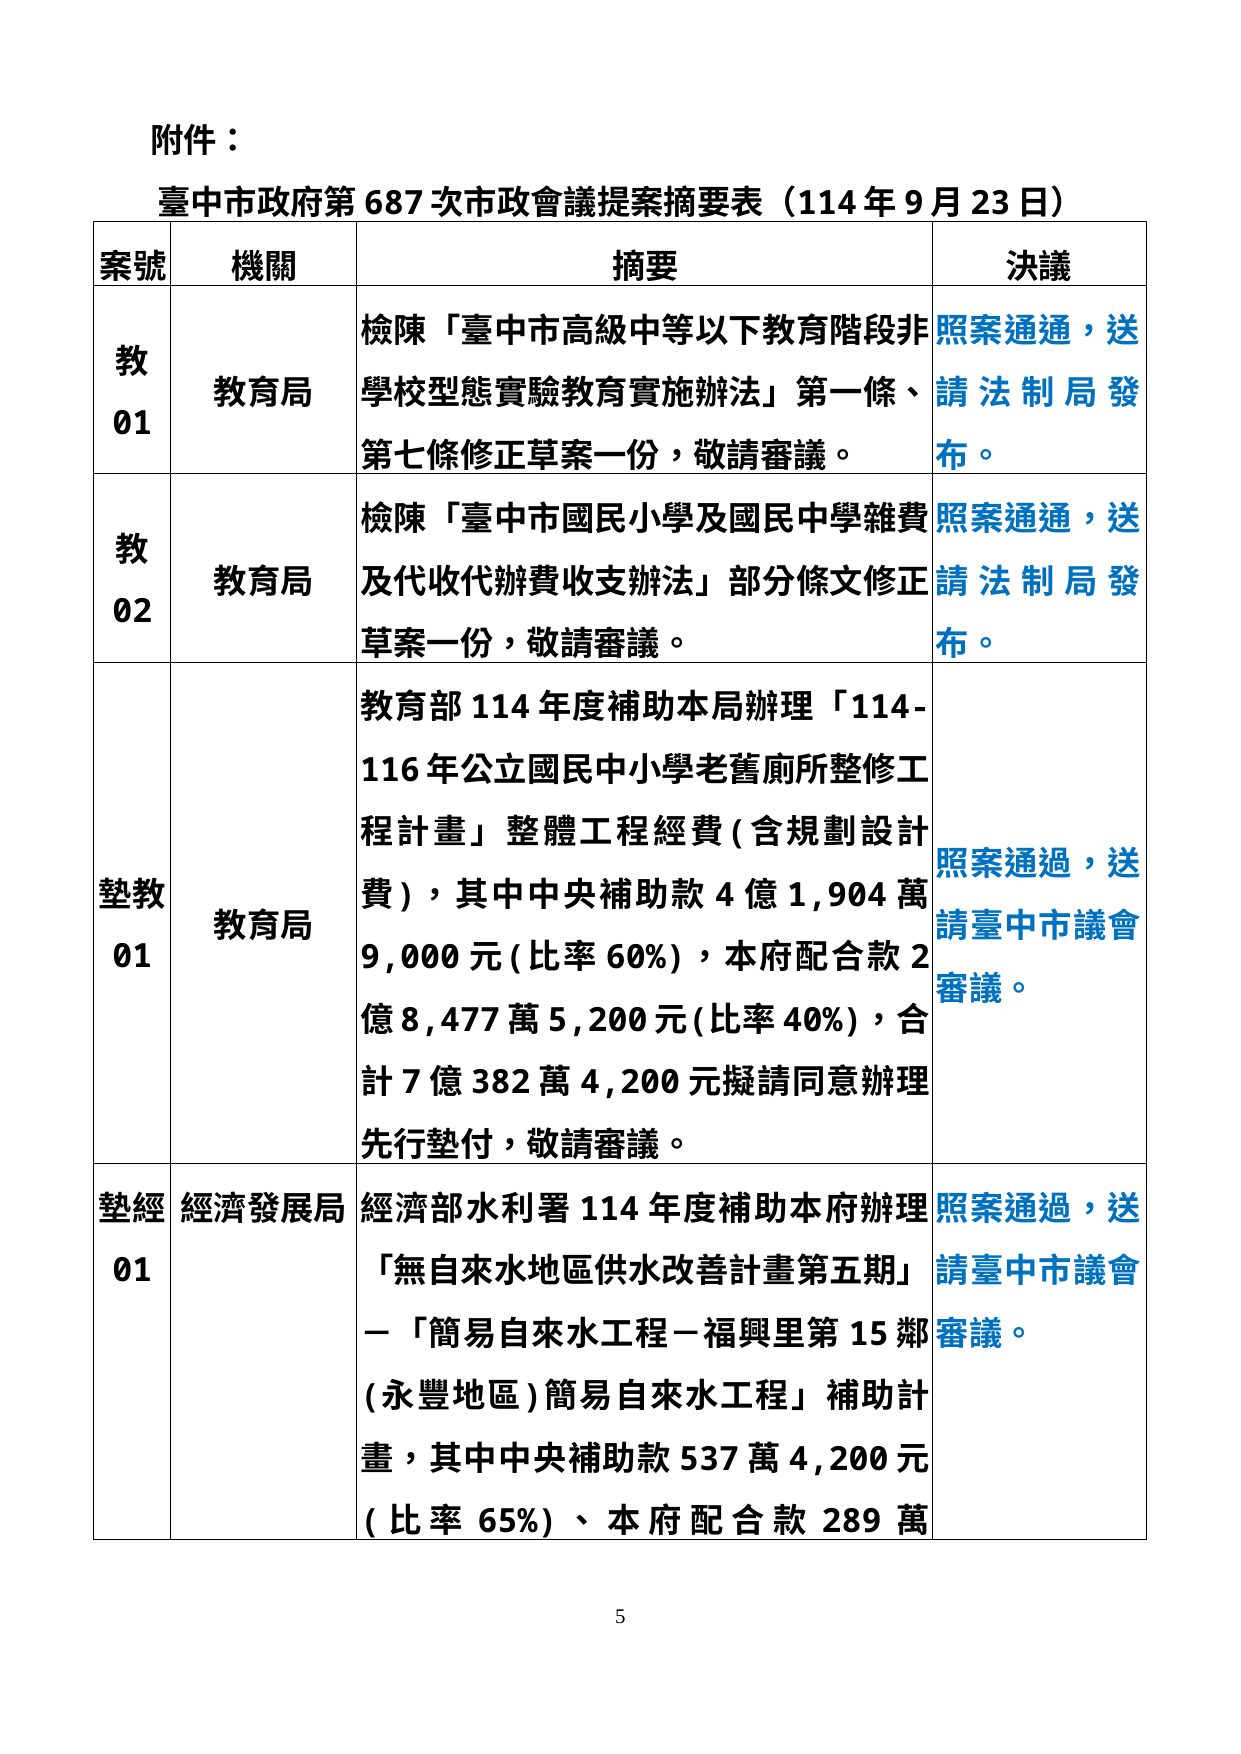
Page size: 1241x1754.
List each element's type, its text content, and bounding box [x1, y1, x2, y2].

table_cell 墊教01 [94, 663, 170, 1163]
table_header 摘要 [357, 222, 932, 285]
table_header 案號 [94, 222, 170, 285]
table_cell 照案通過，送請臺中市議會審議。 [933, 663, 1146, 1163]
table_header 決議 [933, 222, 1146, 285]
table_cell 照案通通，送請法制局發布。 [933, 286, 1146, 473]
table_cell 教育局 [171, 474, 356, 662]
table_cell 經濟部水利署114年度補助本府辦理「無自來水地區供水改善計畫第五期」－「簡易自來水工程－福興里第15鄰(永豐地區)簡易自來水工程」補助計畫，其中中央補助款537萬4,200元(比率65%)、本府配合款289萬 [357, 1164, 932, 1539]
table_cell 照案通過，送請臺中市議會審議。 [933, 1164, 1146, 1539]
table_cell 教育部114年度補助本局辦理「114-116年公立國民中小學老舊廁所整修工程計畫」整體工程經費(含規劃設計費)，其中中央補助款4億1,904萬9,000元(比率60%)，本府配合款2億8,477萬5,200元(比率40%)，合計7億382萬4,200元擬請同意辦理先行墊付，敬請審議。 [357, 663, 932, 1163]
table_header 機關 [171, 222, 356, 285]
table_cell 檢陳「臺中市國民小學及國民中學雜費及代收代辦費收支辦法」部分條文修正草案一份，敬請審議。 [357, 474, 932, 662]
table_cell 經濟發展局 [171, 1164, 356, 1539]
table_cell 墊經01 [94, 1164, 170, 1539]
table_cell 檢陳「臺中市高級中等以下教育階段非學校型態實驗教育實施辦法」第一條、第七條修正草案一份，敬請審議。 [357, 286, 932, 473]
table_cell 教育局 [171, 663, 356, 1163]
table_cell 照案通通，送請法制局發布。 [933, 474, 1146, 662]
text 臺中市政府第687次市政會議提案摘要表（114年9月23日） [150, 159, 1090, 221]
table_cell 教01 [94, 286, 170, 473]
table_cell 教02 [94, 474, 170, 662]
table_cell 教育局 [171, 286, 356, 473]
text 附件： [150, 96, 1090, 159]
